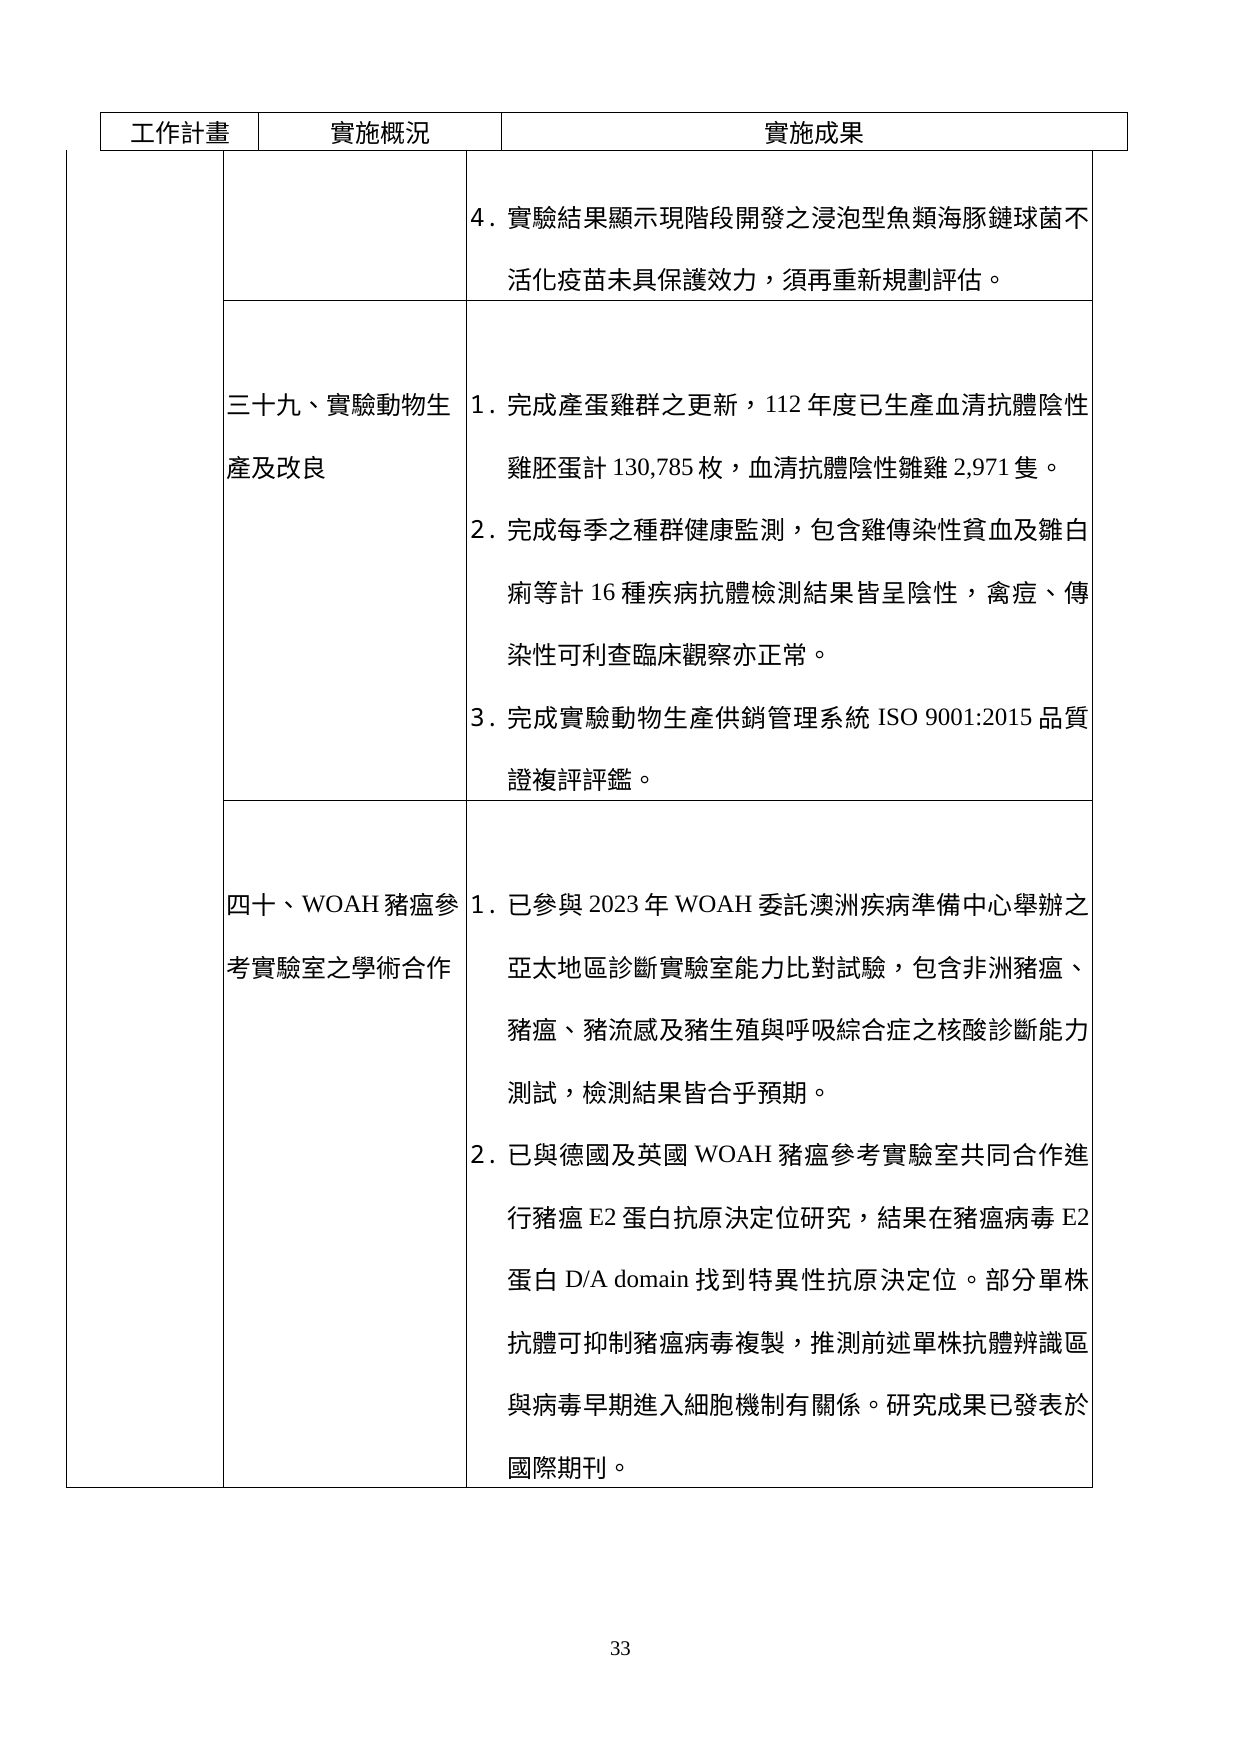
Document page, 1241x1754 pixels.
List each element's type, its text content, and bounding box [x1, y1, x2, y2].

table_cell [1128, 150, 1156, 300]
table_cell 完成產蛋雞群之更新，112年度已生產血清抗體陰性雞胚蛋計130,785枚，血清抗體陰性雛雞2,971隻。 完成每季之種群健康監測，包含雞傳染性貧血及雛白痢等計16種疾病抗體檢測結果皆呈陰性，禽痘、傳染性可利查臨床觀察亦正常。 完成實驗動物生產供銷管理系統ISO 9001:2015品質證複評評鑑。 [467, 301, 1092, 800]
table_cell [1093, 151, 1127, 300]
table_header [1128, 112, 1156, 149]
table_cell 決定吳郭魚腹腔接種攻毒劑量，疫苗試驗攻毒以108、107cfu菌量可達大於80%致死率。 無佐劑疫苗以浸泡免疫後發現只有1倍凝集抗體出現，添加商品化佐劑，如Seppic等，疫苗浸泡後2週可得到2倍凝集抗體力價。 添加佐劑與否對攻毒後的相對存活率RPS的差異不大，而浸泡時間多寡對攻毒後的相對存活t率RPS也差異不大。 實驗結果顯示現階段開發之浸泡型魚類海豚鏈球菌不活化疫苗未具保護效力，須再重新規劃評估。 [467, 151, 1092, 300]
table_header [66, 112, 100, 149]
table_cell 四十、WOAH豬瘟參考實驗室之學術合作 [224, 801, 466, 1487]
table_header 實施成果 [502, 113, 1127, 149]
table_cell [1093, 800, 1127, 1487]
table_header 實施概況 [259, 113, 501, 149]
table_cell [1128, 800, 1156, 1487]
table_header [1156, 112, 1174, 149]
table_cell [224, 151, 466, 300]
table_header 工作計畫 [101, 113, 258, 149]
table_cell [1156, 800, 1174, 1487]
table_cell 三十九、實驗動物生產及改良 [224, 301, 466, 800]
table_cell [1128, 300, 1156, 800]
table_cell [67, 150, 223, 1487]
table_cell [1093, 300, 1127, 800]
table_cell 已參與2023年WOAH委託澳洲疾病準備中心舉辦之亞太地區診斷實驗室能力比對試驗，包含非洲豬瘟、豬瘟、豬流感及豬生殖與呼吸綜合症之核酸診斷能力測試，檢測結果皆合乎預期。 已與德國及英國WOAH豬瘟參考實驗室共同合作進行豬瘟E2蛋白抗原決定位研究，結果在豬瘟病毒E2蛋白D/A domain找到特異性抗原決定位。部分單株抗體可抑制豬瘟病毒複製，推測前述單株抗體辨識區與病毒早期進入細胞機制有關係。研究成果已發表於國際期刊。 [467, 801, 1092, 1487]
table_cell [1156, 150, 1174, 300]
table_cell [1156, 300, 1174, 800]
